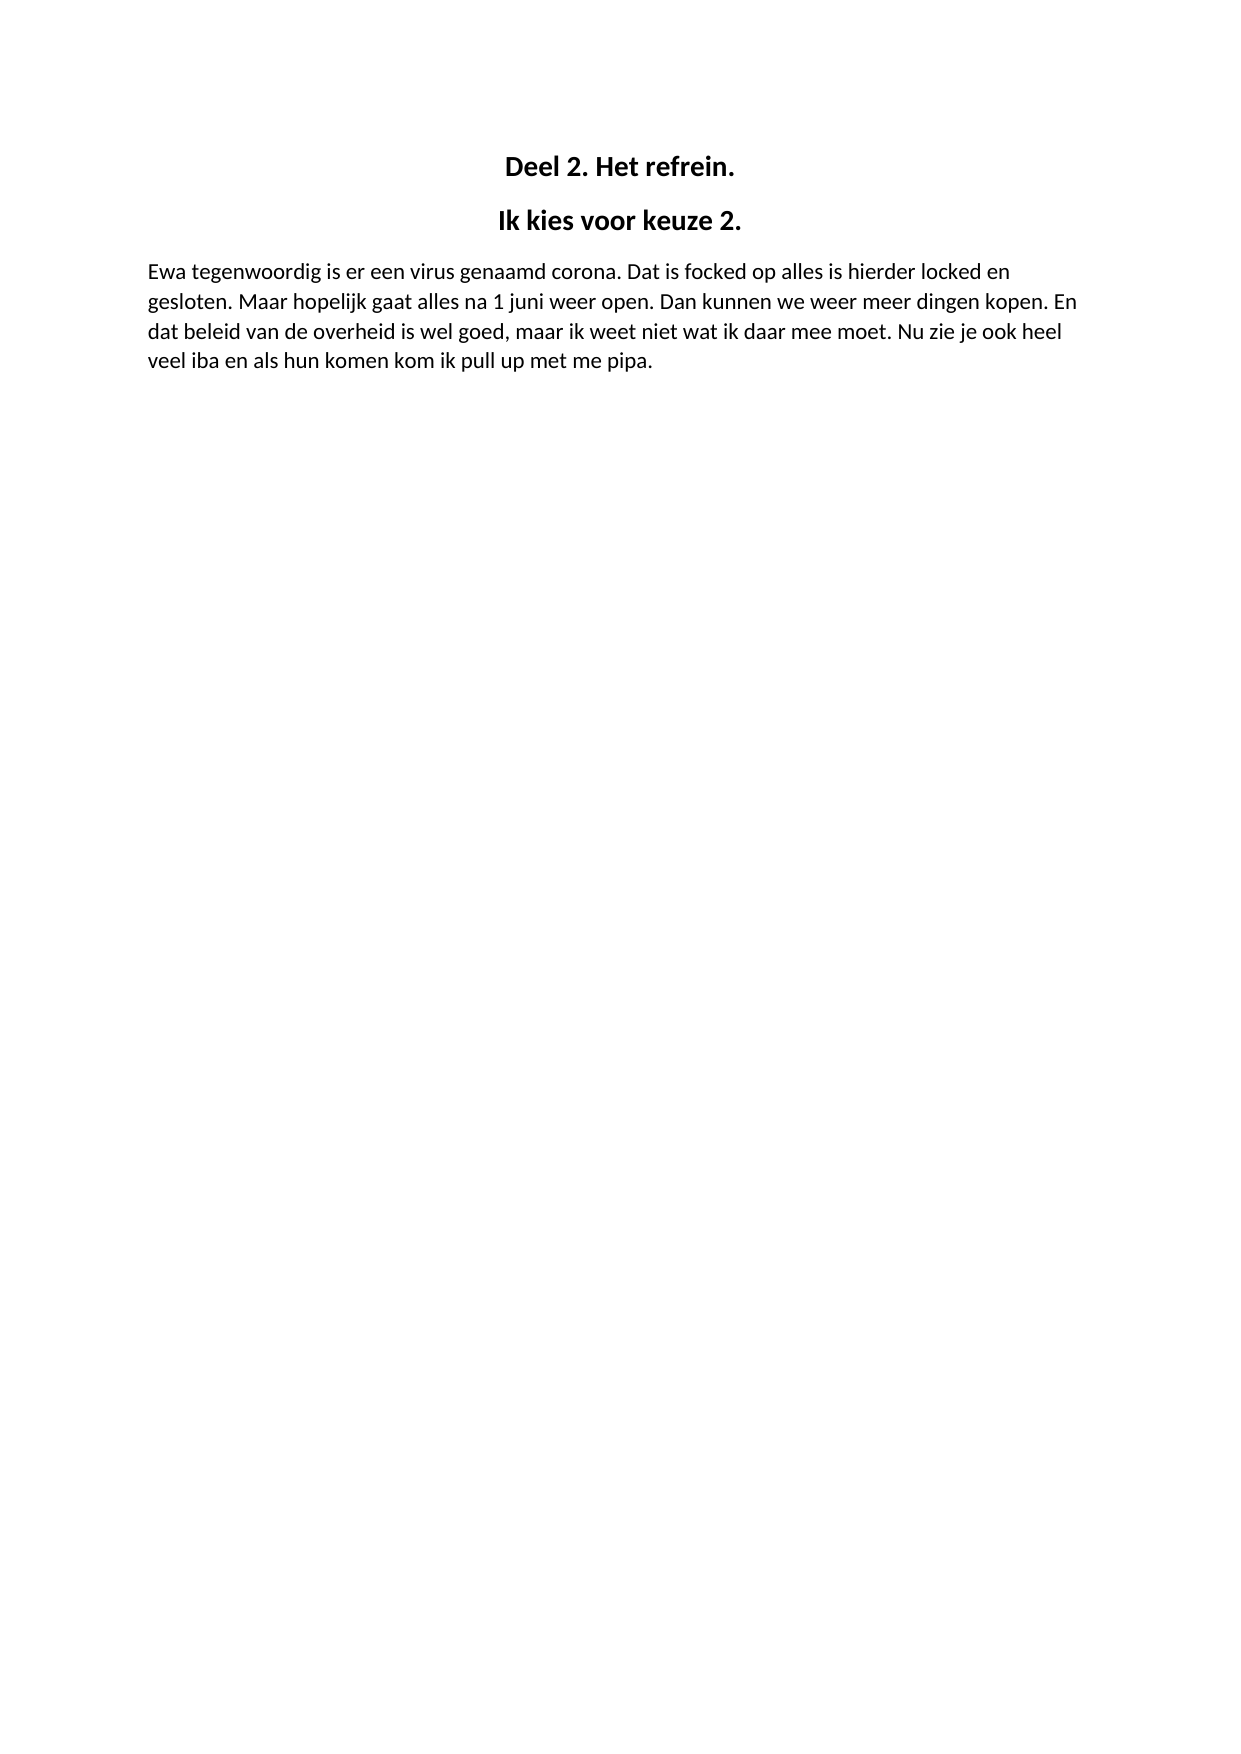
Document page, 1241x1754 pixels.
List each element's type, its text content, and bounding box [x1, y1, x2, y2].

text Ewa tegenwoordig is er een virus genaamd corona. Dat is focked op alles is hierder locked en gesloten. Maar hopelijk gaat alles na 1 juni weer open. Dan kunnen we weer meer dingen kopen. En dat beleid van de overheid is wel goed, maar ik weet niet wat ik daar mee moet. Nu zie je ook heel veel iba en als hun komen kom ik pull up met me pipa. [148, 257, 1093, 375]
text Ik kies voor keuze 2. [148, 202, 1093, 238]
text Deel 2. Het refrein. [148, 148, 1093, 183]
